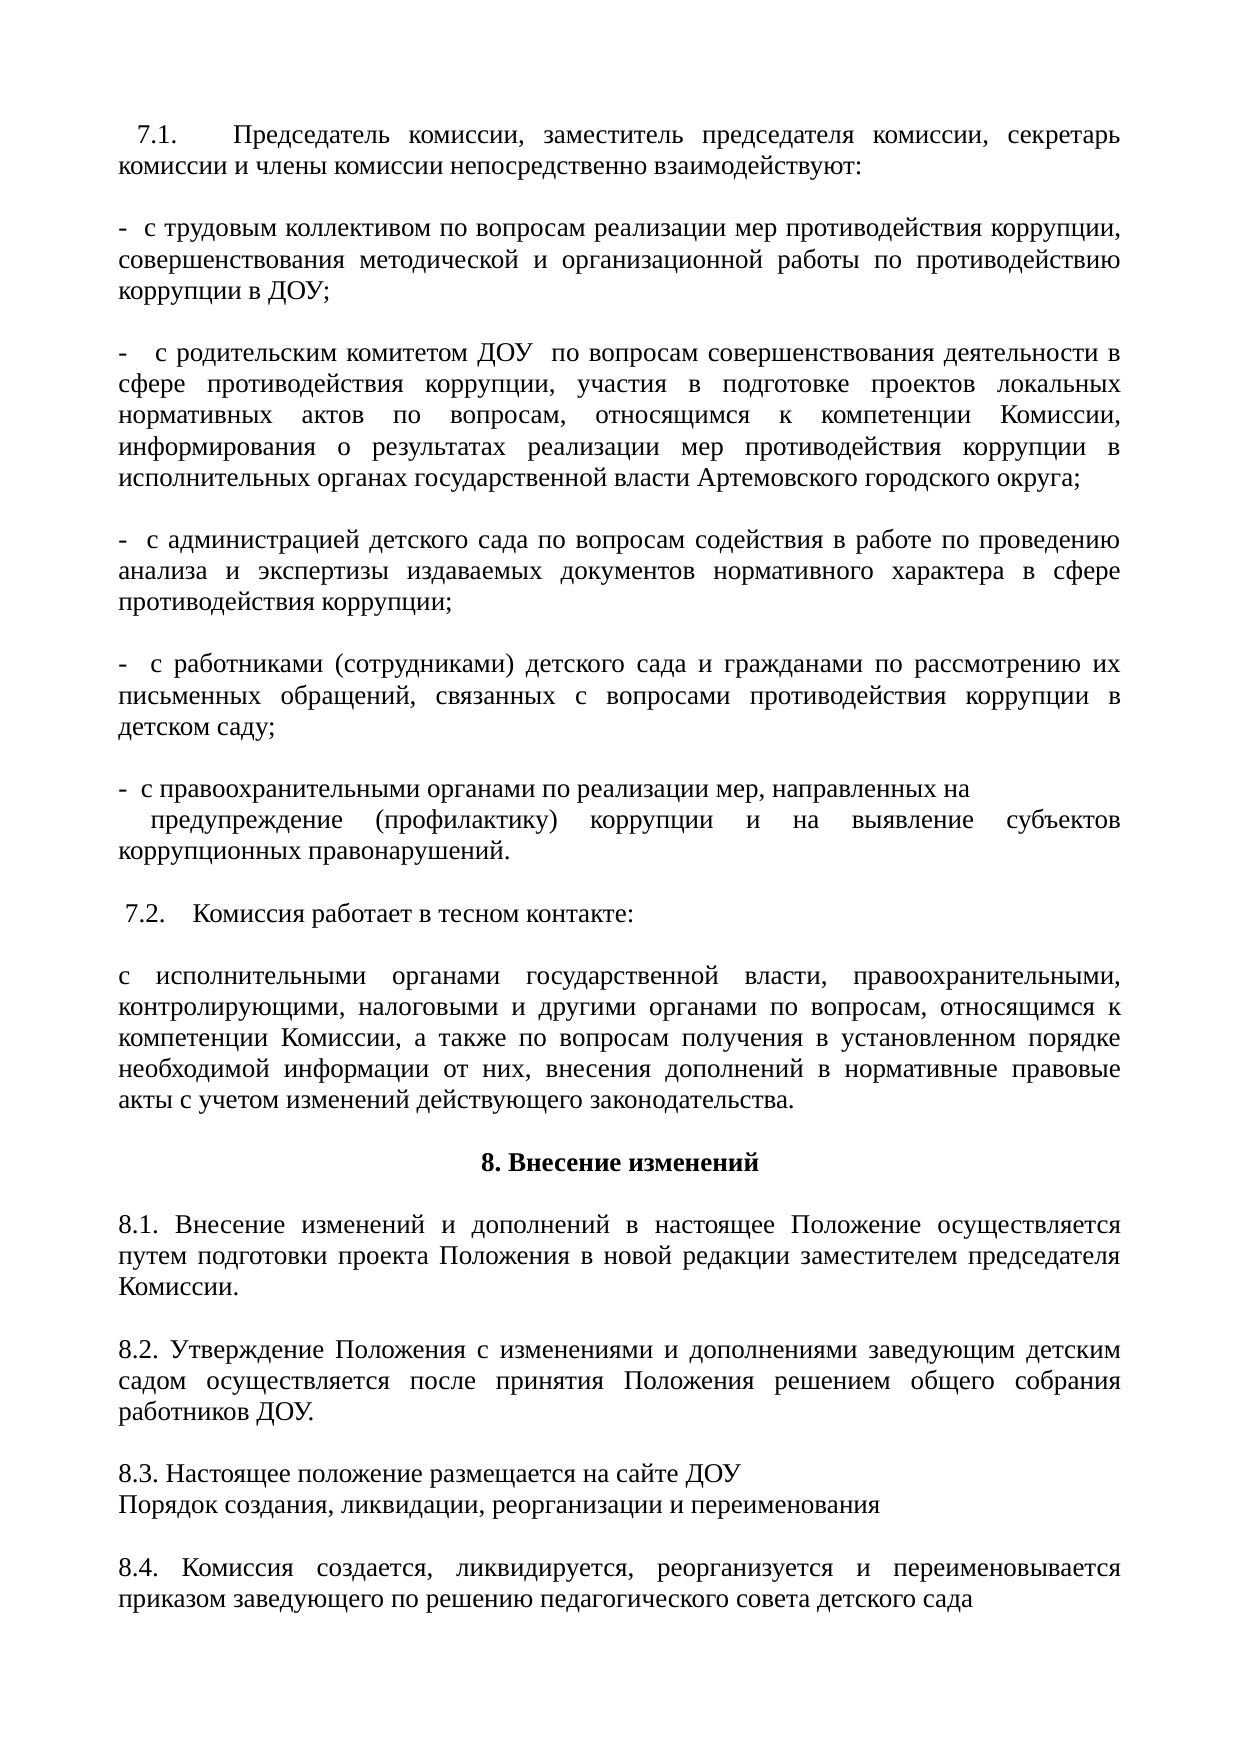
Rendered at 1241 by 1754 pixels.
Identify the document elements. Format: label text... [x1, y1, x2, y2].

text 7.2. Комиссия работает в тесном контакте: [118, 897, 1122, 928]
text 7.1. Председатель комиссии, заместитель председателя комиссии, секретарь комиссии и члены комиссии непосредственно взаимодействуют: [118, 118, 1122, 180]
text предупреждение (профилактику) коррупции и на выявление субъектов коррупционных правонарушений. [118, 803, 1122, 866]
text 8.1. Внесение изменений и дополнений в настоящее Положение осуществляется путем подготовки проекта Положения в новой редакции заместителем председателя Комиссии. [118, 1208, 1122, 1302]
text - с правоохранительными органами по реализации мер, направленных на [118, 772, 1122, 803]
text 8.3. Настоящее положение размещается на сайте ДОУ [118, 1457, 1122, 1488]
text Порядок создания, ликвидации, реорганизации и переименования [118, 1488, 1122, 1520]
text 8.4. Комиссия создается, ликвидируется, реорганизуется и переименовывается приказом заведующего по решению педагогического совета детского сада [118, 1551, 1122, 1613]
text - с администрацией детского сада по вопросам содействия в работе по проведению анализа и экспертизы издаваемых документов нормативного характера в сфере противодействия коррупции; [118, 523, 1122, 616]
text 8. Внесение изменений [118, 1146, 1122, 1177]
text с исполнительными органами государственной власти, правоохранительными, контролирующими, налоговыми и другими органами по вопросам, относящимся к компетенции Комиссии, а также по вопросам получения в установленном порядке необходимой информации от них, внесения дополнений в нормативные правовые акты с учетом изменений действующего законодательства. [118, 959, 1122, 1115]
text - с работниками (сотрудниками) детского сада и гражданами по рассмотрению их письменных обращений, связанных с вопросами противодействия коррупции в детском саду; [118, 648, 1122, 741]
text - с родительским комитетом ДОУ по вопросам совершенствования деятельности в сфере противодействия коррупции, участия в подготовке проектов локальных нормативных актов по вопросам, относящимся к компетенции Комиссии, информирования о результатах реализации мер противодействия коррупции в исполнительных органах государственной власти Артемовского городского округа; [118, 336, 1122, 492]
text - с трудовым коллективом по вопросам реализации мер противодействия коррупции, совершенствования методической и организационной работы по противодействию коррупции в ДОУ; [118, 212, 1122, 305]
text 8.2. Утверждение Положения с изменениями и дополнениями заведующим детским садом осуществляется после принятия Положения решением общего собрания работников ДОУ. [118, 1333, 1122, 1426]
